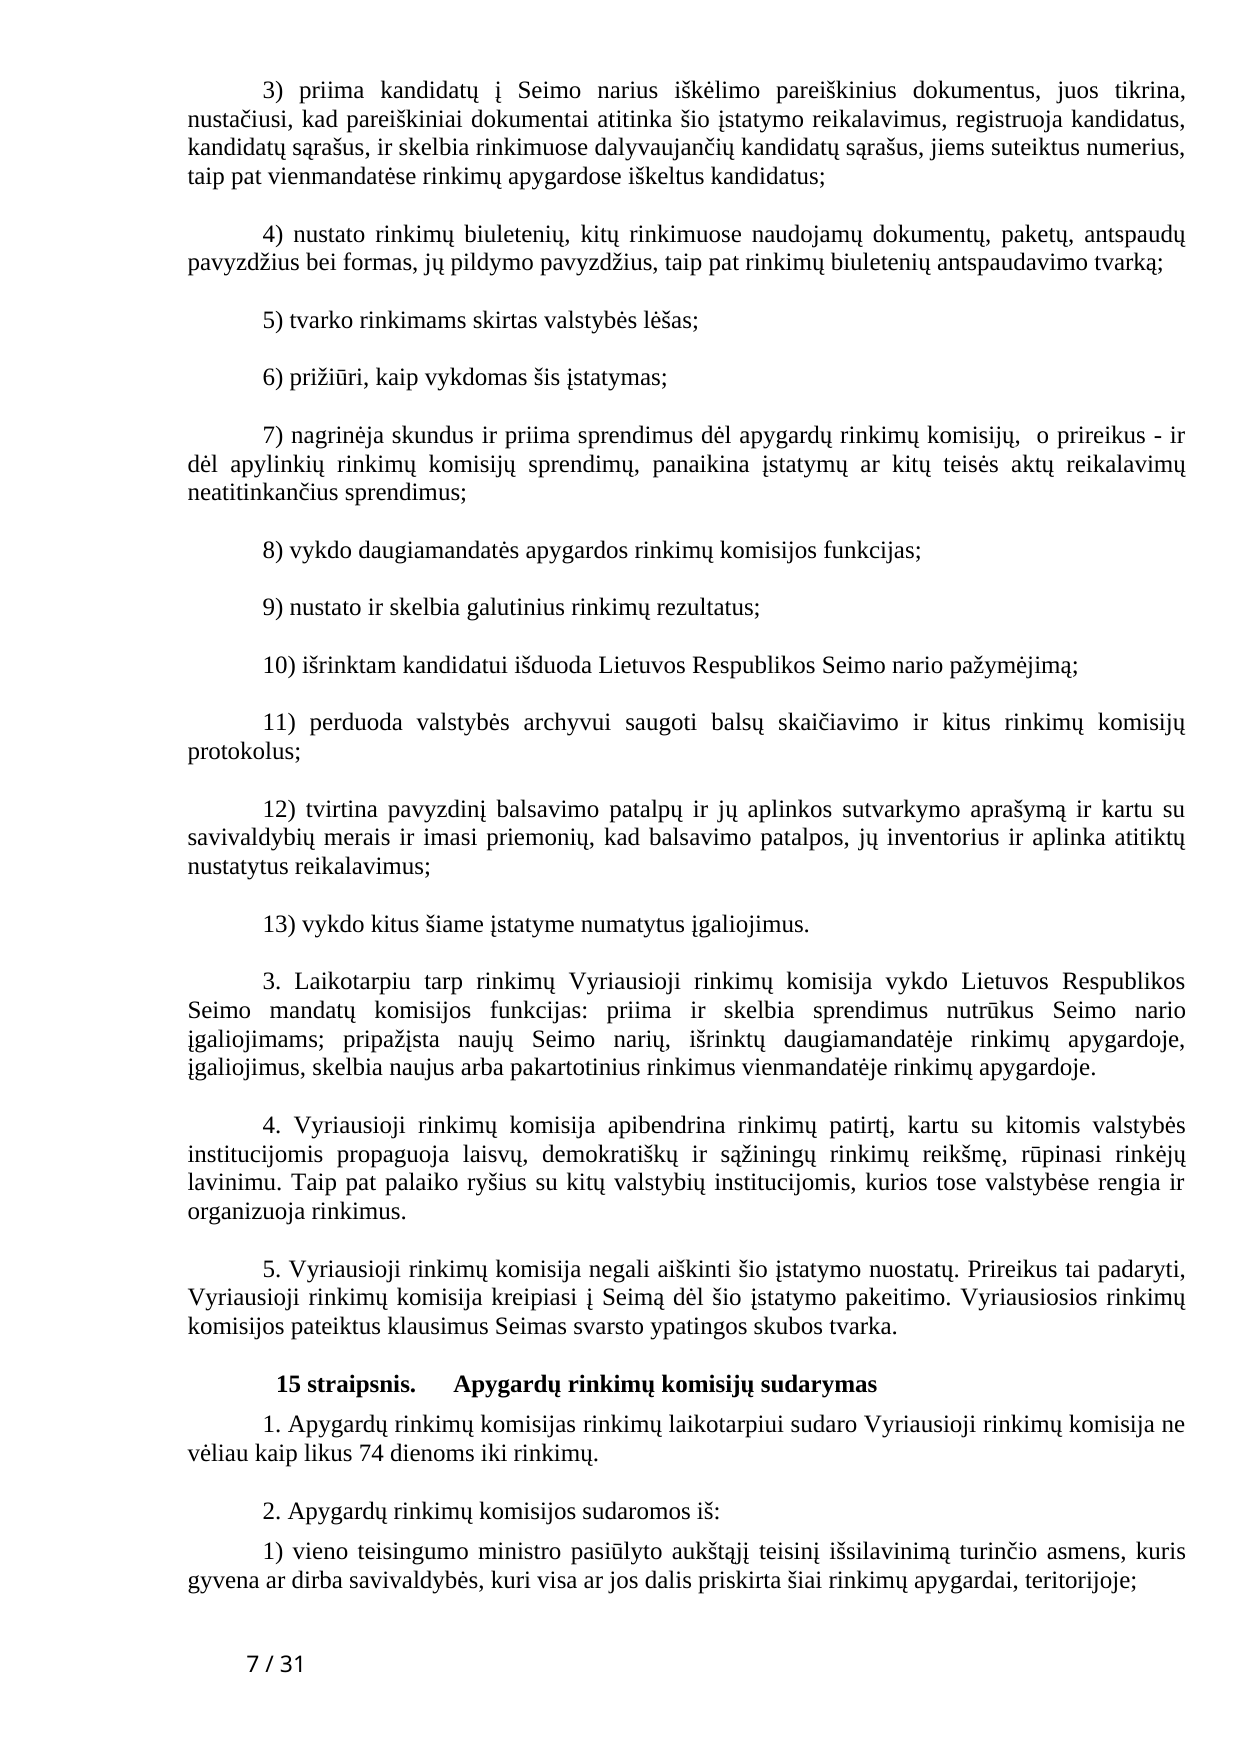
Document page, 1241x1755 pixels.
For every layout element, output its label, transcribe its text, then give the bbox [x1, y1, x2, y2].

text 8) vykdo daugiamandatės apygardos rinkimų komisijos funkcijas; [187, 535, 1187, 564]
text 2. Apygardų rinkimų komisijos sudaromos iš: [187, 1496, 1187, 1524]
text 12) tvirtina pavyzdinį balsavimo patalpų ir jų aplinkos sutvarkymo aprašymą ir kartu su savivaldybių merais ir imasi priemonių, kad balsavimo patalpos, jų inventorius ir aplinka atitiktų nustatytus reikalavimus; [187, 794, 1187, 880]
text 11) perduoda valstybės archyvui saugoti balsų skaičiavimo ir kitus rinkimų komisijų protokolus; [187, 707, 1187, 765]
text 5) tvarko rinkimams skirtas valstybės lėšas; [187, 305, 1187, 334]
text 1. Apygardų rinkimų komisijas rinkimų laikotarpiui sudaro Vyriausioji rinkimų komisija ne vėliau kaip likus 74 dienoms iki rinkimų. [187, 1409, 1187, 1467]
text 9) nustato ir skelbia galutinius rinkimų rezultatus; [187, 592, 1187, 621]
text 4) nustato rinkimų biuletenių, kitų rinkimuose naudojamų dokumentų, paketų, antspaudų pavyzdžius bei formas, jų pildymo pavyzdžius, taip pat rinkimų biuletenių antspaudavimo tvarką; [187, 219, 1187, 276]
text 7) nagrinėja skundus ir priima sprendimus dėl apygardų rinkimų komisijų, o prireikus - ir dėl apylinkių rinkimų komisijų sprendimų, panaikina įstatymų ar kitų teisės aktų reikalavimų neatitinkančius sprendimus; [187, 420, 1187, 506]
text 1) vieno teisingumo ministro pasiūlyto aukštąjį teisinį išsilavinimą turinčio asmens, kuris gyvena ar dirba savivaldybės, kuri visa ar jos dalis priskirta šiai rinkimų apygardai, teritorijoje; [187, 1536, 1187, 1594]
text 6) prižiūri, kaip vykdomas šis įstatymas; [187, 362, 1187, 391]
text 13) vykdo kitus šiame įstatyme numatytus įgaliojimus. [187, 909, 1187, 937]
text 10) išrinktam kandidatui išduoda Lietuvos Respublikos Seimo nario pažymėjimą; [187, 650, 1187, 679]
text 5. Vyriausioji rinkimų komisija negali aiškinti šio įstatymo nuostatų. Prireikus tai padaryti, Vyriausioji rinkimų komisija kreipiasi į Seimą dėl šio įstatymo pakeitimo. Vyriausiosios rinkimų komisijos pateiktus klausimus Seimas svarsto ypatingos skubos tvarka. [187, 1254, 1187, 1340]
text 4. Vyriausioji rinkimų komisija apibendrina rinkimų patirtį, kartu su kitomis valstybės institucijomis propaguoja laisvų, demokratiškų ir sąžiningų rinkimų reikšmę, rūpinasi rinkėjų lavinimu. Taip pat palaiko ryšius su kitų valstybių institucijomis, kurios tose valstybėse rengia ir organizuoja rinkimus. [187, 1110, 1187, 1225]
text 3) priima kandidatų į Seimo narius iškėlimo pareiškinius dokumentus, juos tikrina, nustačiusi, kad pareiškiniai dokumentai atitinka šio įstatymo reikalavimus, registruoja kandidatus, kandidatų sąrašus, ir skelbia rinkimuose dalyvaujančių kandidatų sąrašus, jiems suteiktus numerius, taip pat vienmandatėse rinkimų apygardose iškeltus kandidatus; [187, 75, 1187, 190]
text 15 straipsnis. Apygardų rinkimų komisijų sudarymas [276, 1369, 1187, 1397]
text 3. Laikotarpiu tarp rinkimų Vyriausioji rinkimų komisija vykdo Lietuvos Respublikos Seimo mandatų komisijos funkcijas: priima ir skelbia sprendimus nutrūkus Seimo nario įgaliojimams; pripažįsta naujų Seimo narių, išrinktų daugiamandatėje rinkimų apygardoje, įgaliojimus, skelbia naujus arba pakartotinius rinkimus vienmandatėje rinkimų apygardoje. [187, 966, 1187, 1081]
